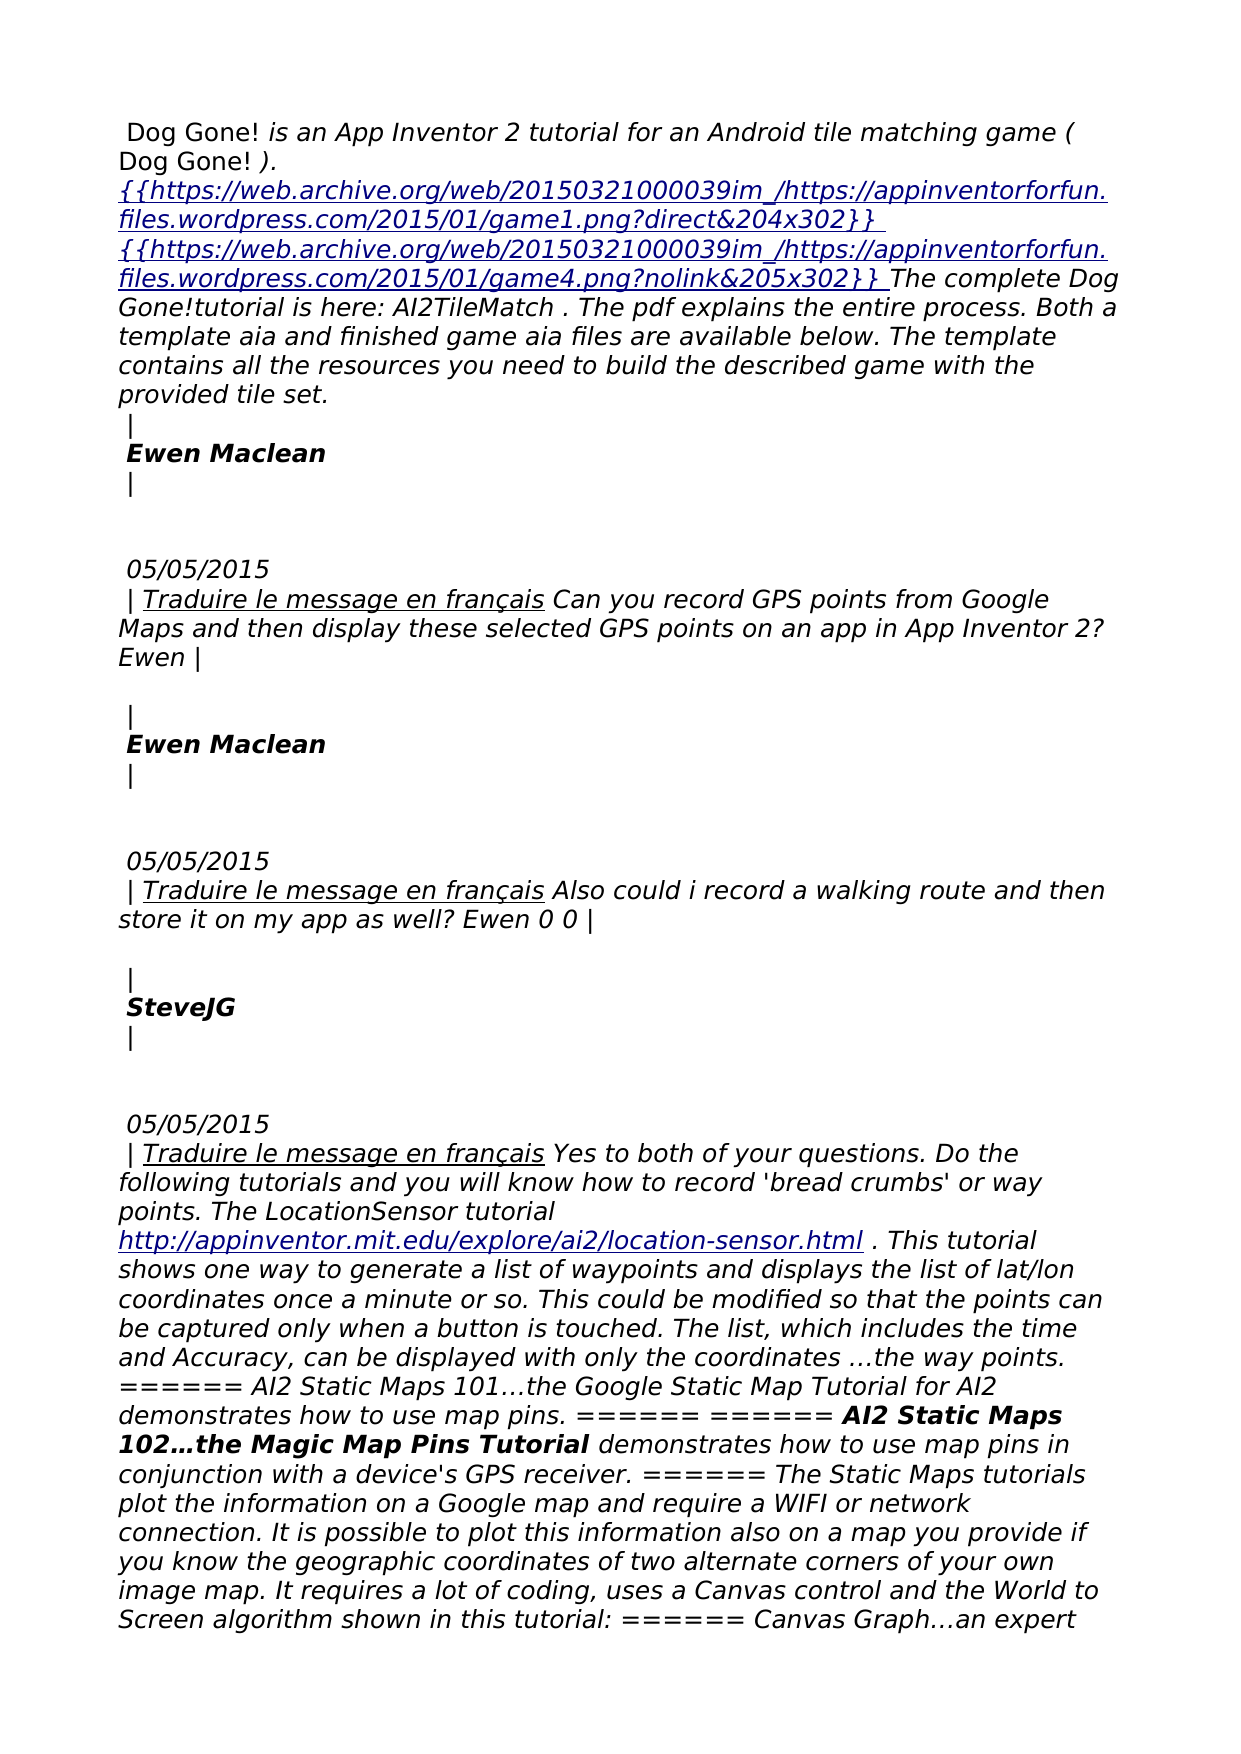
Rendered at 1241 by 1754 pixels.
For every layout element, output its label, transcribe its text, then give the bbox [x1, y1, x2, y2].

text Dog Gone! is an App Inventor 2 tutorial for an Android tile matching game ( Dog Gone! ). {{https://web.archive.org/web/20150321000039im_/https://appinventorforfun.files.wordpress.com/2015/01/game1.png?direct&204x302}} {{https://web.archive.org/web/20150321000039im_/https://appinventorforfun.files.wordpress.com/2015/01/game4.png?nolink&205x302}} The complete Dog Gone!tutorial is here: AI2TileMatch . The pdf explains the entire process. Both a template aia and finished game aia files are available below. The template contains all the resources you need to build the described game with the provided tile set. | Ewen Maclean | 05/05/2015 | Traduire le message en français Can you record GPS points from Google Maps and then display these selected GPS points on an app in App Inventor 2? Ewen | | Ewen Maclean | 05/05/2015 | Traduire le message en français Also could i record a walking route and then store it on my app as well? Ewen 0 0 | | SteveJG | 05/05/2015 | Traduire le message en français Yes to both of your questions. Do the following tutorials and you will know how to record 'bread crumbs' or way points. The LocationSensor tutorial http://appinventor.mit.edu/explore/ai2/location-sensor.html . This tutorial shows one way to generate a list of waypoints and displays the list of lat/lon coordinates once a minute or so. This could be modified so that the points can be captured only when a button is touched. The list, which includes the time and Accuracy, can be displayed with only the coordinates …the way points. ====== AI2 Static Maps 101…the Google Static Map Tutorial for AI2 demonstrates how to use map pins. ====== ====== AI2 Static Maps 102…the Magic Map Pins Tutorial demonstrates how to use map pins in conjunction with a device's GPS receiver. ====== The Static Maps tutorials plot the information on a Google map and require a WIFI or network connection. It is possible to plot this information also on a map you provide if you know the geographic coordinates of two alternate corners of your own image map. It requires a lot of coding, uses a Canvas control and the World to Screen algorithm shown in this tutorial: ====== Canvas Graph…an expert [118, 118, 1122, 1635]
